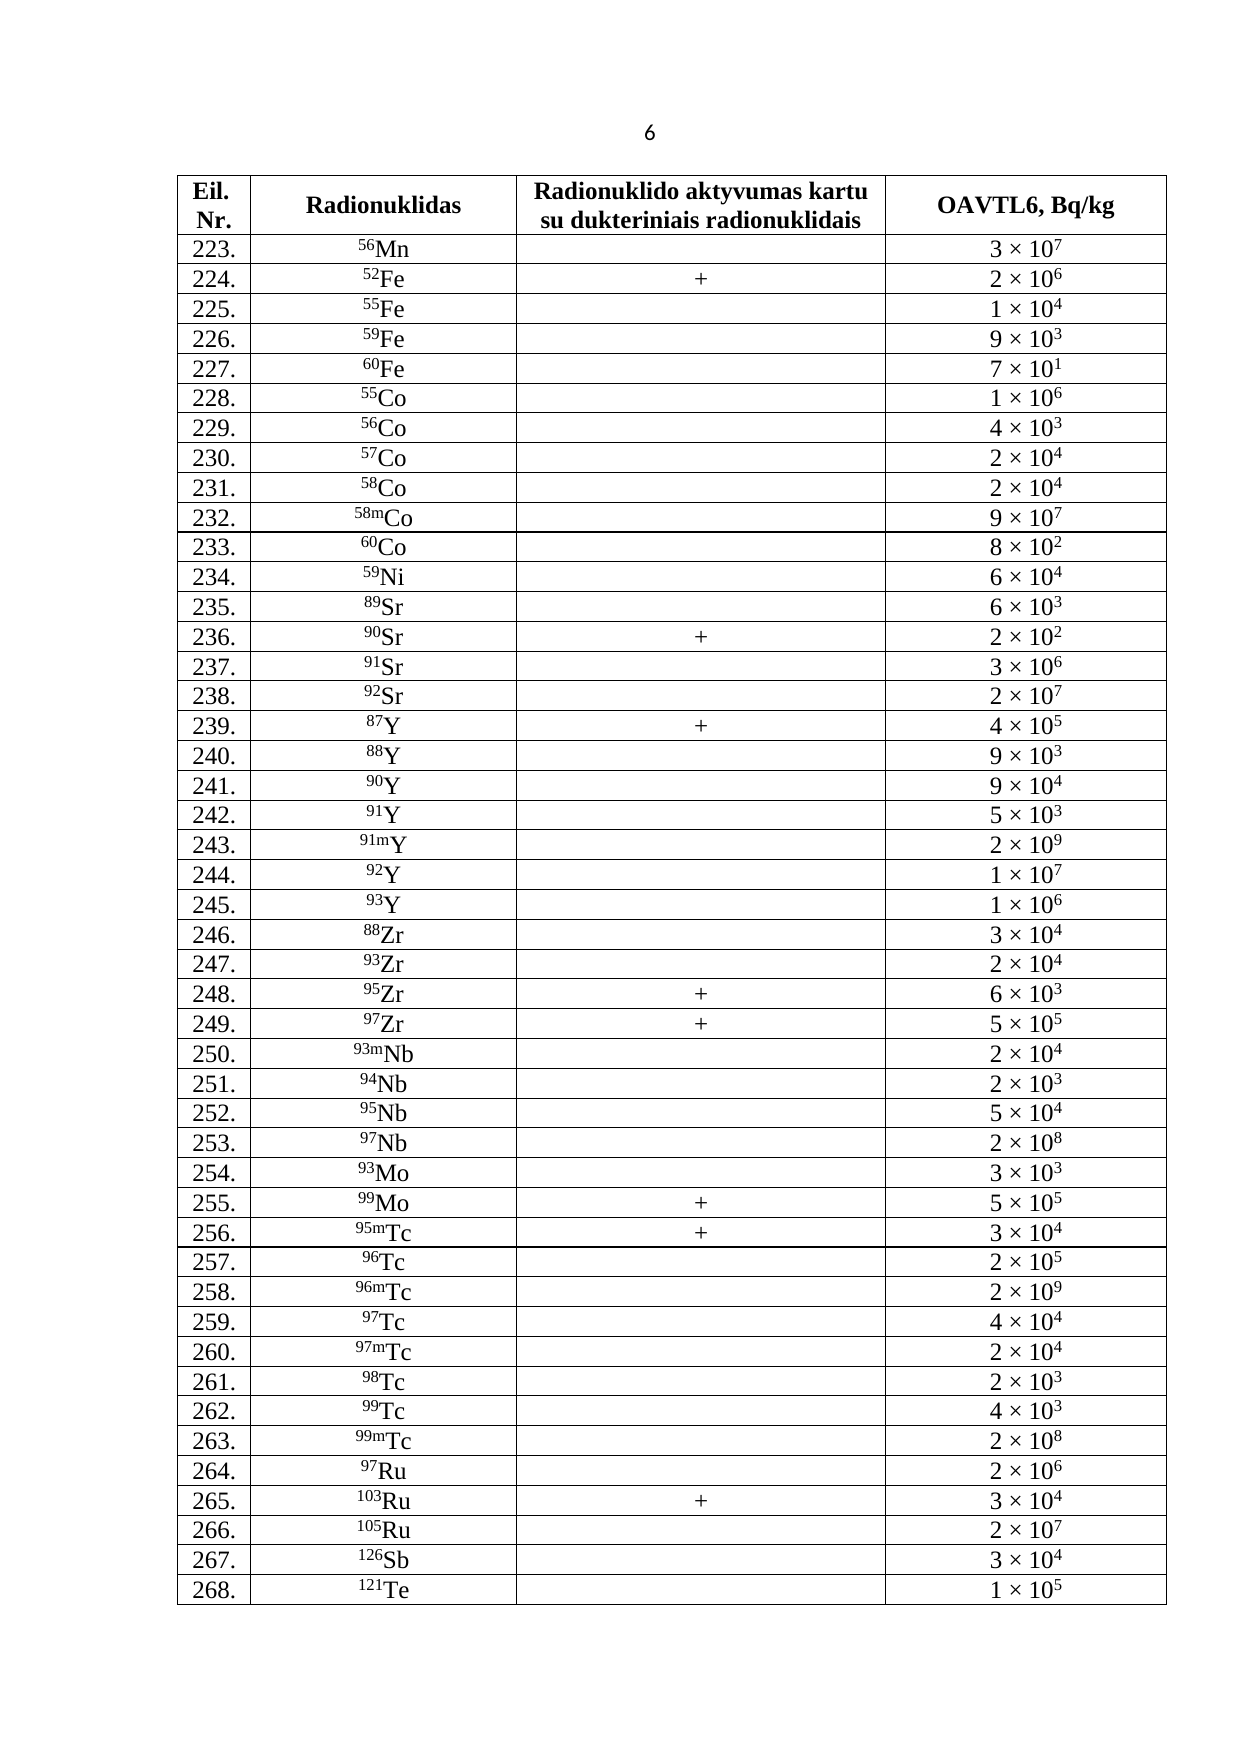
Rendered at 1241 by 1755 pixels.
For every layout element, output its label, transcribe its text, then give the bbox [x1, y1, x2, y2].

table_cell 60Fe [251, 354, 516, 382]
table_cell 258. [178, 1277, 250, 1306]
table_cell 59Ni [251, 562, 516, 591]
table_cell 2 × 103 [886, 1367, 1166, 1395]
table_cell 3 × 104 [886, 1486, 1166, 1514]
table_cell 3 × 104 [886, 1218, 1166, 1246]
table_cell 266. [178, 1516, 250, 1544]
table_cell 2 × 103 [886, 1069, 1166, 1097]
table_cell [517, 1426, 885, 1455]
table_cell + [517, 264, 885, 293]
table_cell 55Co [251, 384, 516, 412]
table_cell [517, 235, 885, 263]
table_cell [517, 473, 885, 502]
table_cell 227. [178, 354, 250, 382]
table_cell 95Zr [251, 979, 516, 1008]
table_cell [517, 1158, 885, 1187]
table_cell 126Sb [251, 1545, 516, 1574]
table_cell 9 × 107 [886, 503, 1166, 531]
table_cell 103Ru [251, 1486, 516, 1514]
table_cell 6 × 103 [886, 979, 1166, 1008]
table_cell 90Sr [251, 622, 516, 651]
table_cell [517, 771, 885, 799]
table_cell 9 × 103 [886, 324, 1166, 353]
table_cell 6 × 103 [886, 592, 1166, 621]
table_cell 96mTc [251, 1277, 516, 1306]
table_cell 238. [178, 681, 250, 710]
table_cell 247. [178, 950, 250, 978]
table_cell 2 × 107 [886, 681, 1166, 710]
table_cell 5 × 103 [886, 801, 1166, 829]
table_cell [517, 1128, 885, 1157]
table_cell 257. [178, 1248, 250, 1276]
table_cell [517, 1396, 885, 1425]
table_cell 95Nb [251, 1099, 516, 1127]
table_cell 235. [178, 592, 250, 621]
table_cell 3 × 107 [886, 235, 1166, 263]
table_cell 3 × 103 [886, 1158, 1166, 1187]
table_cell 249. [178, 1009, 250, 1038]
table_cell 2 × 107 [886, 1516, 1166, 1544]
table_cell 3 × 106 [886, 652, 1166, 680]
table_cell 2 × 104 [886, 473, 1166, 502]
table_cell [517, 652, 885, 680]
table_cell 56Mn [251, 235, 516, 263]
table_cell 243. [178, 830, 250, 859]
table_cell [517, 1248, 885, 1276]
table_cell [517, 741, 885, 770]
table_cell + [517, 1188, 885, 1217]
table_header Radionuklido aktyvumas kartu su dukteriniais radionuklidais [517, 176, 885, 233]
table_cell 97Zr [251, 1009, 516, 1038]
table_cell 88Zr [251, 920, 516, 948]
table_cell 97mTc [251, 1337, 516, 1366]
table_cell 2 × 102 [886, 622, 1166, 651]
table_cell 253. [178, 1128, 250, 1157]
table_cell 9 × 104 [886, 771, 1166, 799]
table_cell [517, 562, 885, 591]
table_cell [517, 1337, 885, 1366]
table_cell 95mTc [251, 1218, 516, 1246]
table_cell 255. [178, 1188, 250, 1217]
table_cell 98Tc [251, 1367, 516, 1395]
table_cell 264. [178, 1456, 250, 1485]
table_cell 91mY [251, 830, 516, 859]
table_cell [517, 324, 885, 353]
table_cell 94Nb [251, 1069, 516, 1097]
table_header Eil. Nr. [178, 176, 250, 233]
table_cell 92Sr [251, 681, 516, 710]
table_cell [517, 1069, 885, 1097]
table_cell 93Y [251, 890, 516, 919]
table_cell [517, 1039, 885, 1068]
table_cell 1 × 107 [886, 860, 1166, 889]
table_cell 88Y [251, 741, 516, 770]
table_cell 52Fe [251, 264, 516, 293]
table_cell [517, 1516, 885, 1544]
table_cell 6 × 104 [886, 562, 1166, 591]
table_cell 5 × 105 [886, 1009, 1166, 1038]
table_cell [517, 1099, 885, 1127]
table_cell + [517, 1218, 885, 1246]
table_cell 239. [178, 711, 250, 740]
table_cell 246. [178, 920, 250, 948]
table_cell 245. [178, 890, 250, 919]
table_cell 251. [178, 1069, 250, 1097]
table_cell 97Ru [251, 1456, 516, 1485]
table_cell 2 × 108 [886, 1426, 1166, 1455]
table_cell 2 × 108 [886, 1128, 1166, 1157]
table_cell 236. [178, 622, 250, 651]
table_cell 5 × 105 [886, 1188, 1166, 1217]
table_cell 56Co [251, 413, 516, 442]
table_cell [517, 354, 885, 382]
table_cell 99mTc [251, 1426, 516, 1455]
table_cell 121Te [251, 1575, 516, 1604]
table_cell 256. [178, 1218, 250, 1246]
table_cell 4 × 105 [886, 711, 1166, 740]
table_header Radionuklidas [251, 176, 516, 233]
table_cell 2 × 104 [886, 950, 1166, 978]
table_cell + [517, 711, 885, 740]
table_cell 57Co [251, 443, 516, 472]
table_cell + [517, 622, 885, 651]
table_cell 259. [178, 1307, 250, 1336]
table_cell + [517, 979, 885, 1008]
table_cell [517, 801, 885, 829]
table_cell 5 × 104 [886, 1099, 1166, 1127]
table_cell 1 × 105 [886, 1575, 1166, 1604]
table_cell 242. [178, 801, 250, 829]
table_header OAVTL6, Bq/kg [886, 176, 1166, 233]
table_cell 233. [178, 533, 250, 561]
table_cell [517, 1277, 885, 1306]
table_cell + [517, 1486, 885, 1514]
table_cell 2 × 106 [886, 264, 1166, 293]
table_cell 2 × 109 [886, 1277, 1166, 1306]
table_cell [517, 681, 885, 710]
table_cell + [517, 1009, 885, 1038]
table_cell 58Co [251, 473, 516, 502]
table_cell 2 × 109 [886, 830, 1166, 859]
table_cell 231. [178, 473, 250, 502]
table_cell 223. [178, 235, 250, 263]
table_cell 91Sr [251, 652, 516, 680]
table_cell 225. [178, 294, 250, 323]
table_cell 93Zr [251, 950, 516, 978]
table_cell 240. [178, 741, 250, 770]
table_cell 97Nb [251, 1128, 516, 1157]
table_cell 4 × 103 [886, 1396, 1166, 1425]
table_cell 105Ru [251, 1516, 516, 1544]
table_cell 55Fe [251, 294, 516, 323]
table_cell 1 × 104 [886, 294, 1166, 323]
table_cell 260. [178, 1337, 250, 1366]
table_cell 4 × 103 [886, 413, 1166, 442]
table_cell 96Tc [251, 1248, 516, 1276]
table_cell [517, 294, 885, 323]
table_cell 248. [178, 979, 250, 1008]
table_cell 92Y [251, 860, 516, 889]
table_cell 237. [178, 652, 250, 680]
table_cell 93mNb [251, 1039, 516, 1068]
table_cell 8 × 102 [886, 533, 1166, 561]
table_cell [517, 443, 885, 472]
table_cell 2 × 106 [886, 1456, 1166, 1485]
table_cell 89Sr [251, 592, 516, 621]
table_cell 226. [178, 324, 250, 353]
table_cell 263. [178, 1426, 250, 1455]
table_cell [517, 950, 885, 978]
table_cell 252. [178, 1099, 250, 1127]
table_cell 265. [178, 1486, 250, 1514]
table_cell [517, 413, 885, 442]
table_cell 4 × 104 [886, 1307, 1166, 1336]
table_cell [517, 830, 885, 859]
table_cell 99Tc [251, 1396, 516, 1425]
table_cell 90Y [251, 771, 516, 799]
table_cell 2 × 105 [886, 1248, 1166, 1276]
table_cell 93Mo [251, 1158, 516, 1187]
table_cell 250. [178, 1039, 250, 1068]
table_cell 241. [178, 771, 250, 799]
table_cell [517, 384, 885, 412]
table_cell [517, 1307, 885, 1336]
table_cell 7 × 101 [886, 354, 1166, 382]
table_cell 2 × 104 [886, 443, 1166, 472]
table_cell 229. [178, 413, 250, 442]
table_cell 224. [178, 264, 250, 293]
table_cell [517, 503, 885, 531]
table_cell 1 × 106 [886, 890, 1166, 919]
table_cell 232. [178, 503, 250, 531]
table_cell 3 × 104 [886, 1545, 1166, 1574]
table_cell [517, 1545, 885, 1574]
table_cell 97Tc [251, 1307, 516, 1336]
table_cell 268. [178, 1575, 250, 1604]
table_cell 91Y [251, 801, 516, 829]
table_cell [517, 533, 885, 561]
table_cell 267. [178, 1545, 250, 1574]
table_cell 87Y [251, 711, 516, 740]
table_cell 1 × 106 [886, 384, 1166, 412]
table_cell 228. [178, 384, 250, 412]
table_cell 58mCo [251, 503, 516, 531]
table_cell [517, 1367, 885, 1395]
table_cell [517, 1456, 885, 1485]
table_cell 59Fe [251, 324, 516, 353]
table_cell 60Co [251, 533, 516, 561]
table_cell 3 × 104 [886, 920, 1166, 948]
table_cell [517, 890, 885, 919]
table_cell 262. [178, 1396, 250, 1425]
table_cell 99Mo [251, 1188, 516, 1217]
table_cell 9 × 103 [886, 741, 1166, 770]
table_cell 244. [178, 860, 250, 889]
table_cell 230. [178, 443, 250, 472]
table_cell [517, 920, 885, 948]
table_cell [517, 592, 885, 621]
table_cell 254. [178, 1158, 250, 1187]
table_cell 2 × 104 [886, 1039, 1166, 1068]
table_cell 2 × 104 [886, 1337, 1166, 1366]
table_cell [517, 1575, 885, 1604]
table_cell 234. [178, 562, 250, 591]
table_cell 261. [178, 1367, 250, 1395]
table_cell [517, 860, 885, 889]
